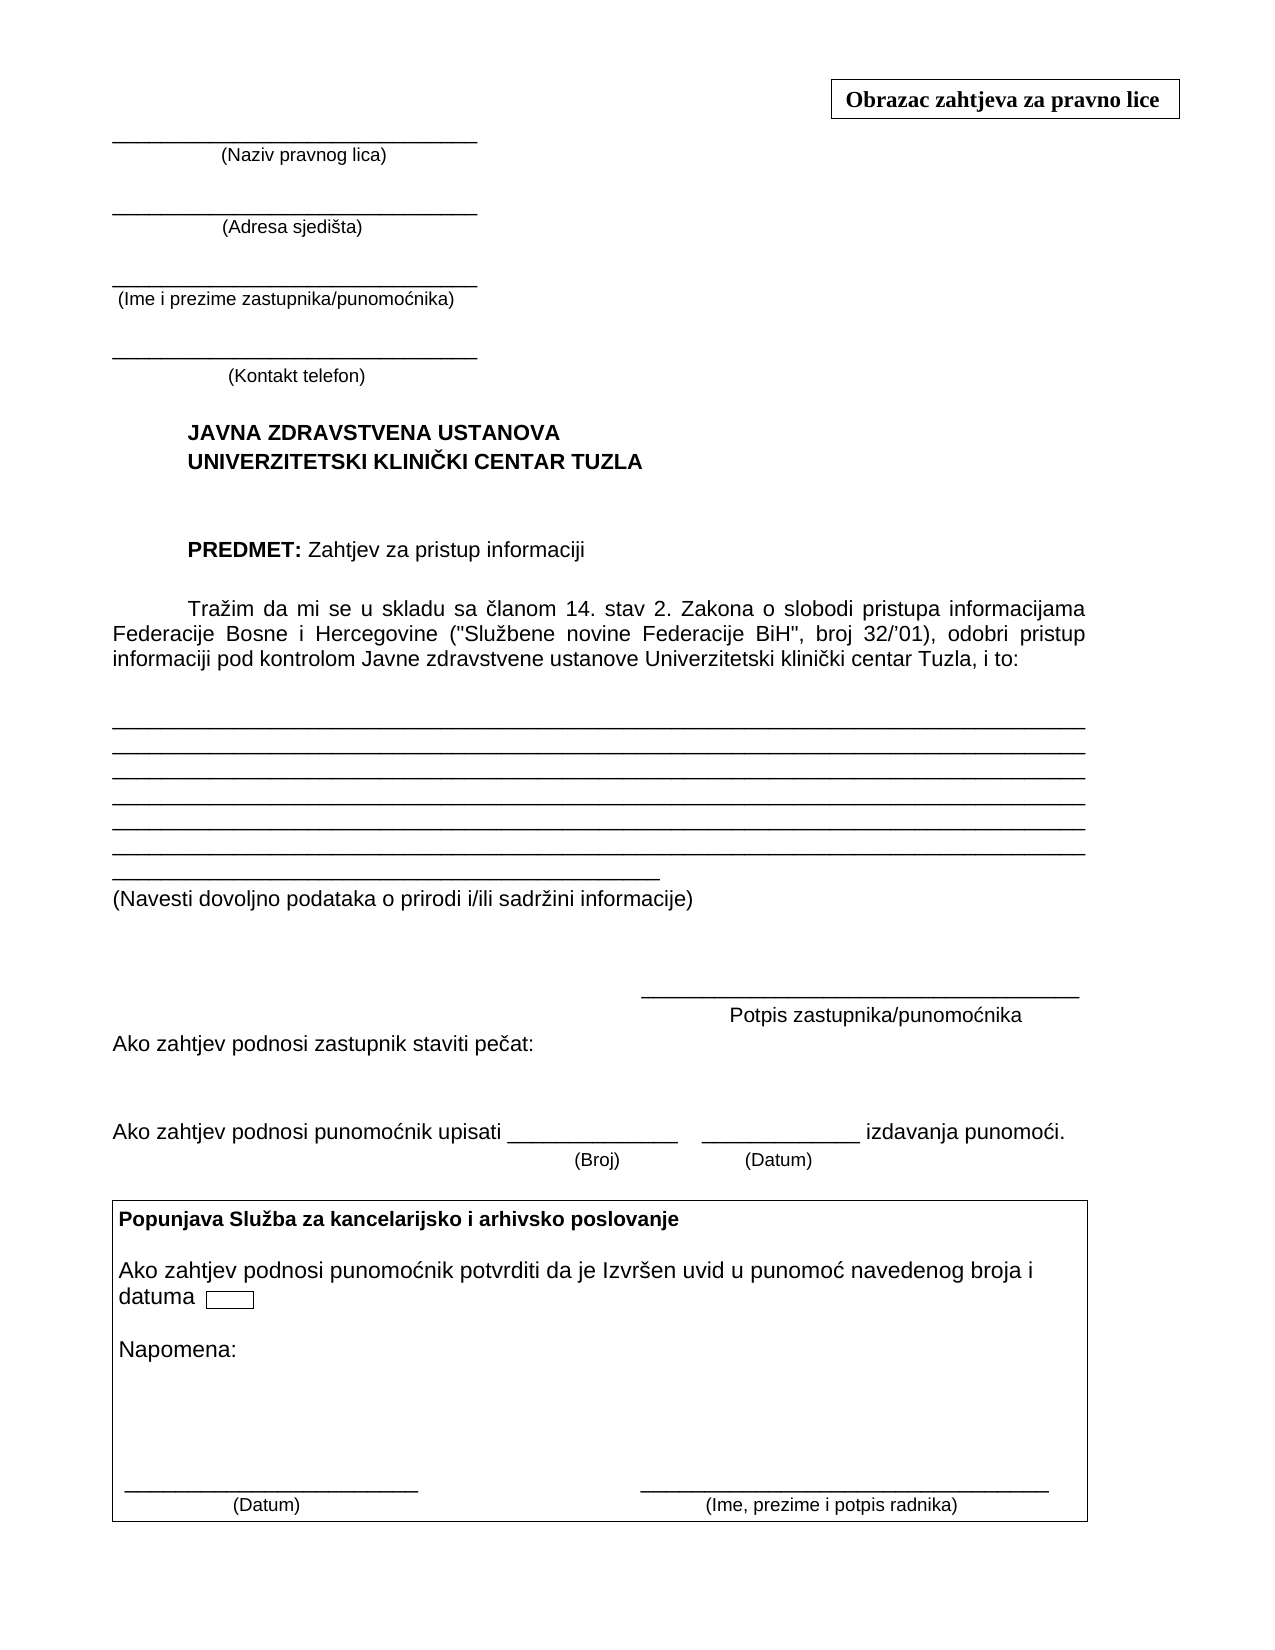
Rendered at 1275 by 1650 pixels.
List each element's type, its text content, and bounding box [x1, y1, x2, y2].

text (Broj) (Datum) [112, 1149, 1087, 1195]
text Ako zahtjev podnosi zastupnik staviti pečat: [112, 1031, 1087, 1056]
table_header Obrazac zahtjeva za pravno lice [832, 80, 1179, 118]
text ______________________________ [112, 263, 1087, 288]
text UNIVERZITETSKI KLINIČKI CENTAR TUZLA [112, 449, 1087, 474]
text PREDMET: Zahtjev za pristup informaciji [112, 537, 1087, 562]
text (Navesti dovoljno podataka o prirodi i/ili sadržini informacije) [112, 886, 1087, 911]
subtitle ______________________________ [112, 119, 1087, 144]
text (Adresa sjedišta) [112, 216, 1087, 238]
text (Naziv pravnog lica) [112, 144, 1087, 166]
text ____________________________________ [112, 974, 1087, 999]
text (Kontakt telefon) [186, 364, 1087, 386]
text Potpis zastupnika/punomoćnika [112, 1003, 1087, 1027]
text (Ime i prezime zastupnika/punomoćnika) [112, 288, 1087, 310]
text _____________________________________________________________________________________________________________________________________________________________________________________________________________________________________________________________________________________________________________________________________________________________________________________________________________________________________________________________________________________________________________________________________________ [112, 705, 1087, 881]
text ______________________________ [112, 335, 1087, 360]
table_header Popunjava Služba za kancelarijsko i arhivsko poslovanje Ako zahtjev podnosi punomoćnik potvrditi da je Izvršen uvid u punomoć navedenog broja i datuma Napomena: _______________________ ________________________________ (Datum) (Ime, prezime i potpis radnika) [113, 1201, 1087, 1521]
text ______________________________ [112, 191, 1087, 216]
text JAVNA ZDRAVSTVENA USTANOVA [112, 419, 1087, 445]
text Ako zahtjev podnosi punomoćnik upisati ______________ _____________ izdavanja punomoći. [112, 1119, 1087, 1144]
text Tražim da mi se u skladu sa članom 14. stav 2. Zakona o slobodi pristupa informacijama Federacije Bosne i Hercegovine ("Službene novine Federacije BiH", broj 32/’01), odobri pristup informaciji pod kontrolom Javne zdravstvene ustanove Univerzitetski klinički centar Tuzla, i to: [112, 596, 1087, 671]
